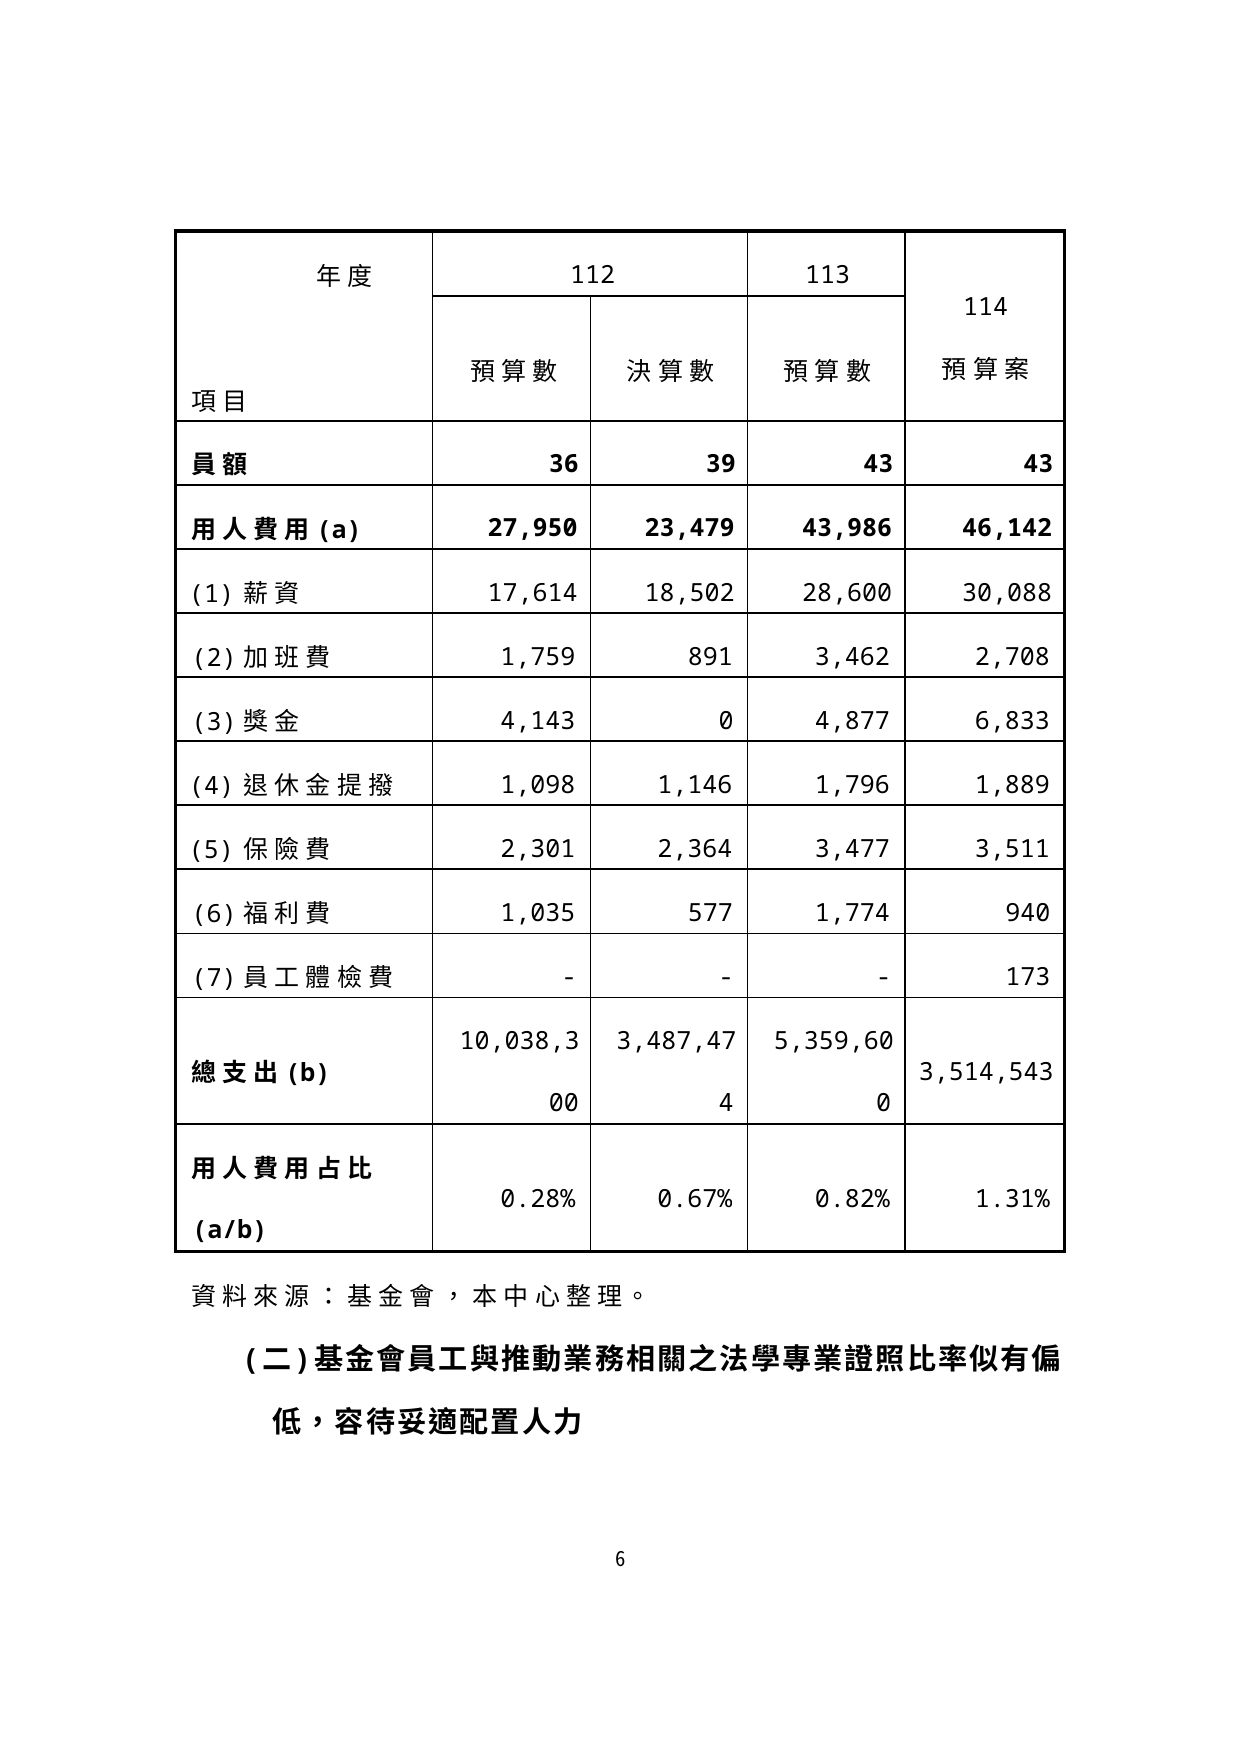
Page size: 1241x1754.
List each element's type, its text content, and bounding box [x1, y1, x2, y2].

table_cell (3)獎金 [177, 678, 432, 740]
table_header 112 [433, 233, 747, 295]
table_cell 0.82% [748, 1125, 904, 1249]
table_cell 46,142 [906, 486, 1063, 548]
table_cell 23,479 [591, 486, 747, 548]
table_cell 用人費用(a) [177, 486, 432, 548]
table_cell 5,359,600 [748, 998, 904, 1123]
table_cell 2,364 [591, 806, 747, 868]
table_cell 1,146 [591, 742, 747, 804]
table_cell 用人費用占比(a/b) [177, 1125, 432, 1249]
table_cell 891 [591, 614, 747, 676]
table_cell 6,833 [906, 678, 1063, 740]
table_cell (2)加班費 [177, 614, 432, 676]
table_cell (7)員工體檢費 [177, 934, 432, 996]
table_cell 1,889 [906, 742, 1063, 804]
table_header 113 [748, 233, 904, 295]
table_cell 10,038,300 [433, 998, 590, 1123]
table_cell 3,514,543 [906, 998, 1063, 1123]
table_cell 39 [591, 422, 747, 484]
table_cell 3,477 [748, 806, 904, 868]
table_cell (6)福利費 [177, 870, 432, 932]
table_cell - [748, 934, 904, 996]
table_cell 1,796 [748, 742, 904, 804]
table_cell 預算數 [433, 297, 590, 420]
table_cell 2,708 [906, 614, 1063, 676]
table_cell 30,088 [906, 550, 1063, 612]
table_cell 43 [906, 422, 1063, 484]
table_cell 決算數 [591, 297, 747, 420]
table_cell 0 [591, 678, 747, 740]
table_cell (1) 薪資 [177, 550, 432, 612]
table_header 年度 項目 [177, 233, 432, 420]
table_cell 577 [591, 870, 747, 932]
table_cell 預算數 [748, 297, 904, 420]
table_cell 總支出(b) [177, 998, 432, 1123]
table_cell 36 [433, 422, 590, 484]
table_cell 43,986 [748, 486, 904, 548]
table_cell 43 [748, 422, 904, 484]
table_cell 173 [906, 934, 1063, 996]
table_cell (5) 保險費 [177, 806, 432, 868]
text 資料來源：基金會，本中心整理。 [180, 1253, 1063, 1315]
table_cell 1,759 [433, 614, 590, 676]
table_cell 4,877 [748, 678, 904, 740]
table_cell 1,098 [433, 742, 590, 804]
table_cell 3,487,474 [591, 998, 747, 1123]
table_cell 員額 [177, 422, 432, 484]
text (二)基金會員工與推動業務相關之法學專業證照比率似有偏低，容待妥適配置人力 [236, 1315, 1063, 1440]
table_cell 940 [906, 870, 1063, 932]
table_cell 0.28% [433, 1125, 590, 1249]
table_cell 4,143 [433, 678, 590, 740]
table_cell 1.31% [906, 1125, 1063, 1249]
table_cell 0.67% [591, 1125, 747, 1249]
table_cell 18,502 [591, 550, 747, 612]
table_cell 2,301 [433, 806, 590, 868]
table_cell 17,614 [433, 550, 590, 612]
table_cell (4) 退休金提撥 [177, 742, 432, 804]
table_cell 27,950 [433, 486, 590, 548]
table_cell 1,774 [748, 870, 904, 932]
table_cell 1,035 [433, 870, 590, 932]
table_header 114 預算案 [906, 233, 1063, 420]
table_cell 3,511 [906, 806, 1063, 868]
table_cell 3,462 [748, 614, 904, 676]
table_cell 28,600 [748, 550, 904, 612]
table_cell - [433, 934, 590, 996]
table_cell - [591, 934, 747, 996]
